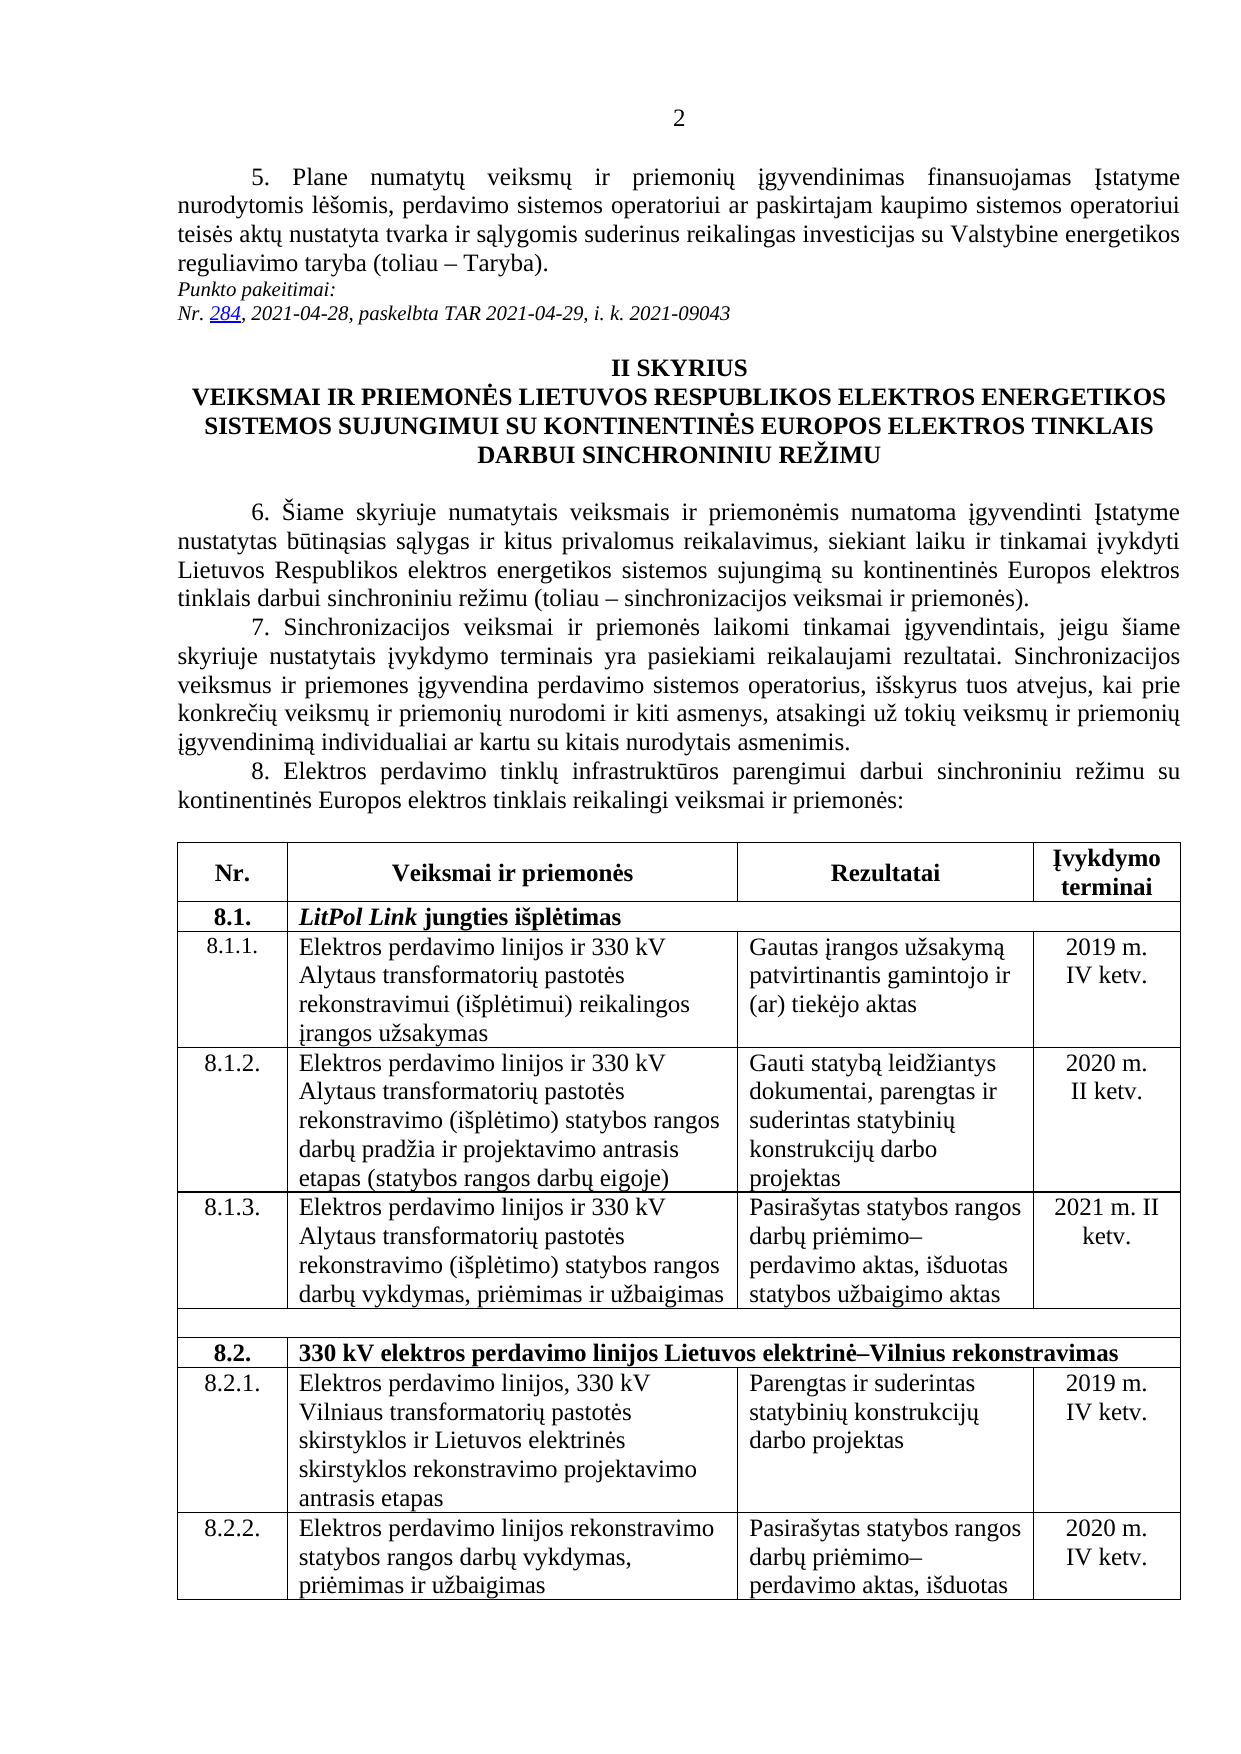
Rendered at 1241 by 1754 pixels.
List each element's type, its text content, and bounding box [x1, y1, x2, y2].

table_cell Parengtas ir suderintas statybinių konstrukcijų darbo projektas [738, 1368, 1033, 1512]
table_cell Pasirašytas statybos rangos darbų priėmimo–perdavimo aktas, išduotas [738, 1513, 1033, 1599]
table_header Įvykdymo terminai [1034, 843, 1180, 901]
table_cell 8.1.1. [178, 932, 287, 1047]
table_cell 2019 m. IV ketv. [1034, 932, 1180, 1047]
text 7. Sinchronizacijos veiksmai ir priemonės laikomi tinkamai įgyvendintais, jeigu šiame skyriuje nustatytais įvykdymo terminais yra pasiekiami reikalaujami rezultatai. Sinchronizacijos veiksmus ir priemones įgyvendina perdavimo sistemos operatorius, išskyrus tuos atvejus, kai prie konkrečių veiksmų ir priemonių nurodomi ir kiti asmenys, atsakingi už tokių veiksmų ir priemonių įgyvendinimą individualiai ar kartu su kitais nurodytais asmenimis. [177, 612, 1181, 756]
table_header Rezultatai [738, 843, 1033, 901]
table_cell 8.1.2. [178, 1048, 287, 1191]
table_cell 8.2.2. [178, 1513, 287, 1599]
table_cell [178, 1309, 1180, 1337]
text Nr. 284, 2021-04-28, paskelbta TAR 2021-04-29, i. k. 2021-09043 [177, 301, 1181, 325]
table_cell 8.1. [178, 902, 287, 931]
table_cell Elektros perdavimo linijos, 330 kV Vilniaus transformatorių pastotės skirstyklos ir Lietuvos elektrinės skirstyklos rekonstravimo projektavimo antrasis etapas [288, 1368, 737, 1512]
table_cell Gauti statybą leidžiantys dokumentai, parengtas ir suderintas statybinių konstrukcijų darbo projektas [738, 1048, 1033, 1191]
table_cell Elektros perdavimo linijos rekonstravimo statybos rangos darbų vykdymas, priėmimas ir užbaigimas [288, 1513, 737, 1599]
table_cell 8.1.3. [178, 1193, 287, 1307]
table_cell Gautas įrangos užsakymą patvirtinantis gamintojo ir (ar) tiekėjo aktas [738, 932, 1033, 1047]
table_header Nr. [178, 843, 287, 901]
text Punkto pakeitimai: [177, 277, 1181, 301]
text 8. Elektros perdavimo tinklų infrastruktūros parengimui darbui sinchroniniu režimu su kontinentinės Europos elektros tinklais reikalingi veiksmai ir priemonės: [177, 756, 1181, 813]
table_cell 8.2.1. [178, 1368, 287, 1512]
text VEIKSMAI IR PRIEMONĖS LIETUVOS RESPUBLIKOS ELEKTROS ENERGETIKOS SISTEMOS SUJUNGIMUI SU KONTINENTINĖS EUROPOS ELEKTROS TINKLAIS DARBUI SINCHRONINIU REŽIMU [177, 382, 1181, 468]
table_cell LitPol Link jungties išplėtimas [288, 902, 1180, 931]
table_cell 2021 m. II ketv. [1034, 1193, 1180, 1307]
table_cell 2020 m. II ketv. [1034, 1048, 1180, 1191]
text 5. Plane numatytų veiksmų ir priemonių įgyvendinimas finansuojamas Įstatyme nurodytomis lėšomis, perdavimo sistemos operatoriui ar paskirtajam kaupimo sistemos operatoriui teisės aktų nustatyta tvarka ir sąlygomis suderinus reikalingas investicijas su Valstybine energetikos reguliavimo taryba (toliau – Taryba). [177, 162, 1181, 277]
table_header Veiksmai ir priemonės [288, 843, 737, 901]
table_cell 2019 m. IV ketv. [1034, 1368, 1180, 1512]
table_cell 330 kV elektros perdavimo linijos Lietuvos elektrinė–Vilnius rekonstravimas [288, 1338, 1180, 1367]
table_cell 2020 m. IV ketv. [1034, 1513, 1180, 1599]
table_cell 8.2. [178, 1338, 287, 1367]
table_cell Elektros perdavimo linijos ir 330 kV Alytaus transformatorių pastotės rekonstravimo (išplėtimo) statybos rangos darbų vykdymas, priėmimas ir užbaigimas [288, 1193, 737, 1307]
text II SKYRIUS [177, 353, 1181, 382]
table_cell Pasirašytas statybos rangos darbų priėmimo–perdavimo aktas, išduotas statybos užbaigimo aktas [738, 1193, 1033, 1307]
table_cell Elektros perdavimo linijos ir 330 kV Alytaus transformatorių pastotės rekonstravimui (išplėtimui) reikalingos įrangos užsakymas [288, 932, 737, 1047]
table_cell Elektros perdavimo linijos ir 330 kV Alytaus transformatorių pastotės rekonstravimo (išplėtimo) statybos rangos darbų pradžia ir projektavimo antrasis etapas (statybos rangos darbų eigoje) [288, 1048, 737, 1191]
text 6. Šiame skyriuje numatytais veiksmais ir priemonėmis numatoma įgyvendinti Įstatyme nustatytas būtinąsias sąlygas ir kitus privalomus reikalavimus, siekiant laiku ir tinkamai įvykdyti Lietuvos Respublikos elektros energetikos sistemos sujungimą su kontinentinės Europos elektros tinklais darbui sinchroniniu režimu (toliau – sinchronizacijos veiksmai ir priemonės). [177, 497, 1181, 612]
